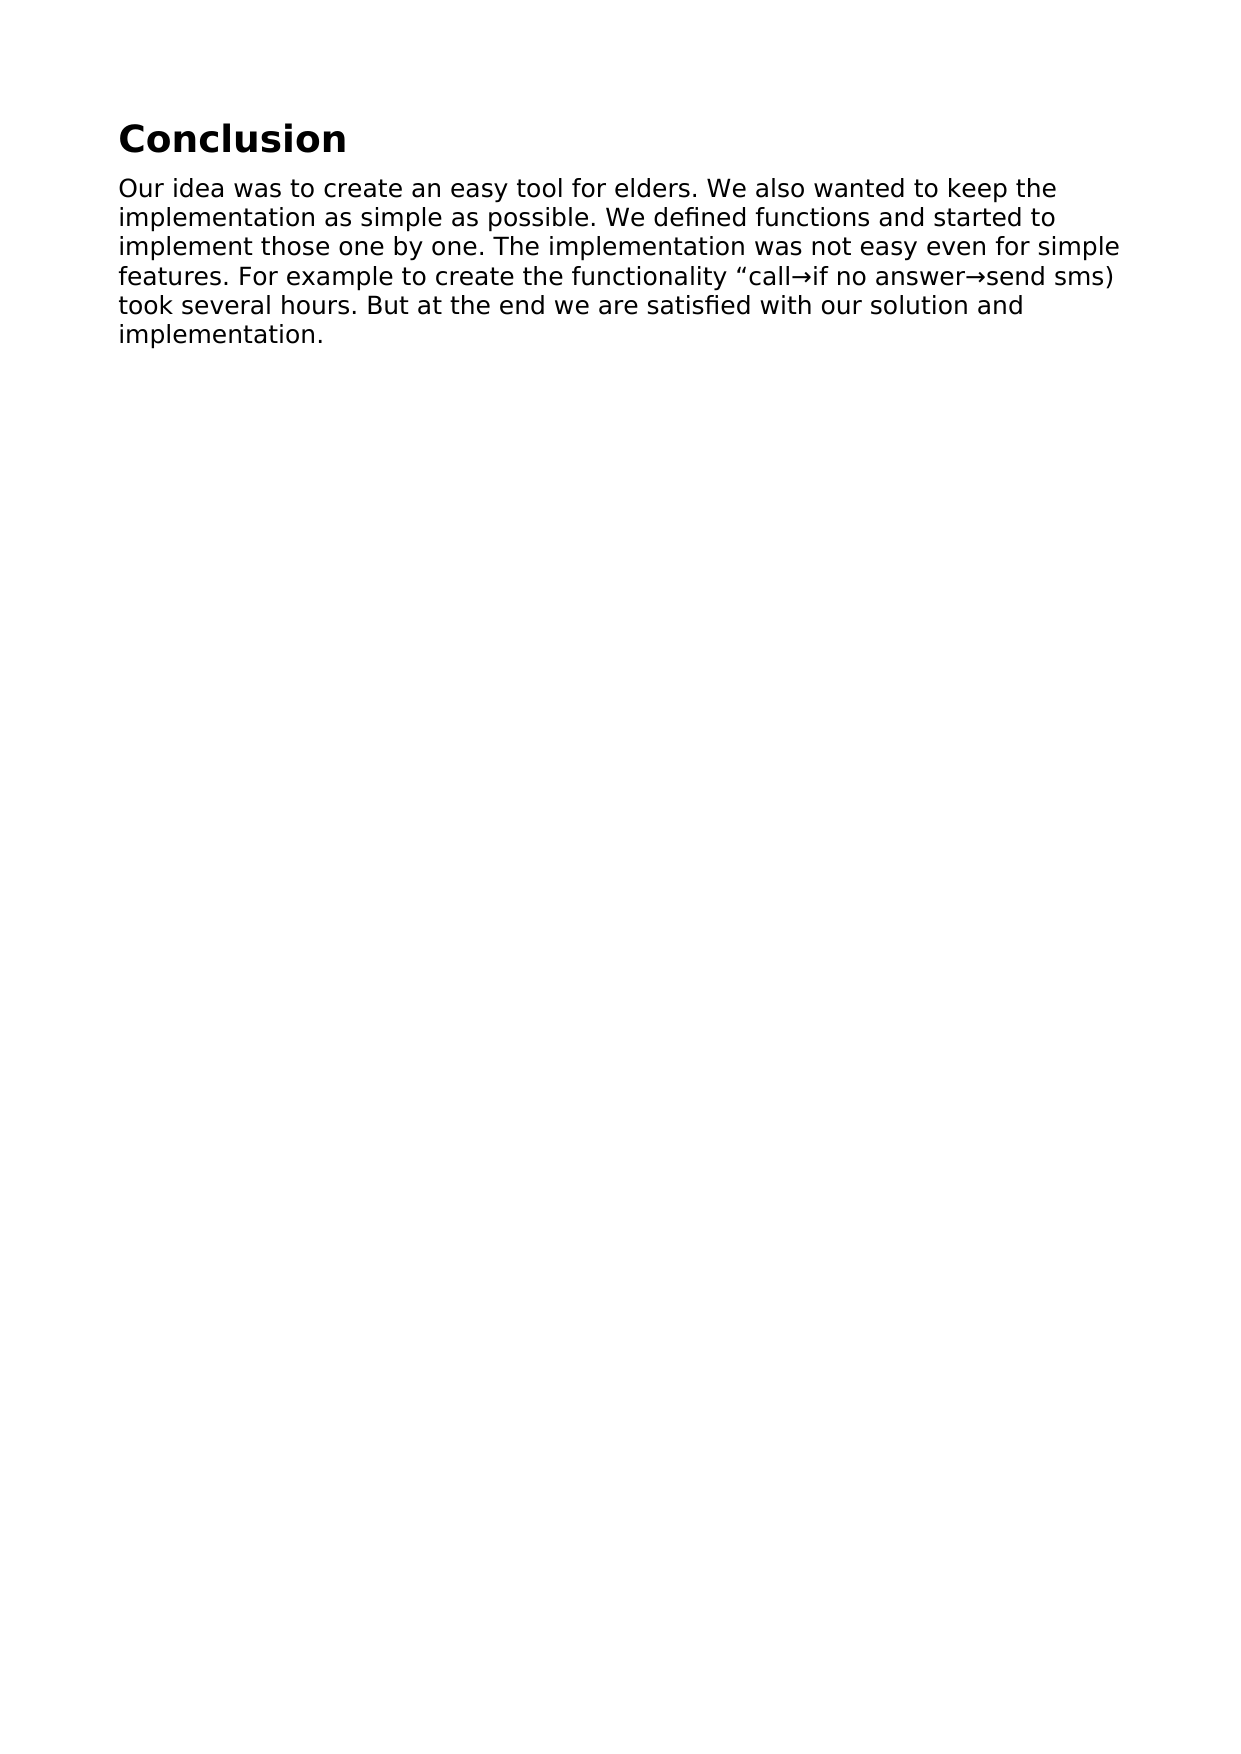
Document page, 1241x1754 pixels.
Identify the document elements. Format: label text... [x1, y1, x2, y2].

subtitle Conclusion [118, 118, 1122, 162]
text Our idea was to create an easy tool for elders. We also wanted to keep the implementation as simple as possible. We defined functions and started to implement those one by one. The implementation was not easy even for simple features. For example to create the functionality “call→if no answer→send sms) took several hours. But at the end we are satisfied with our solution and implementation. [118, 174, 1122, 349]
